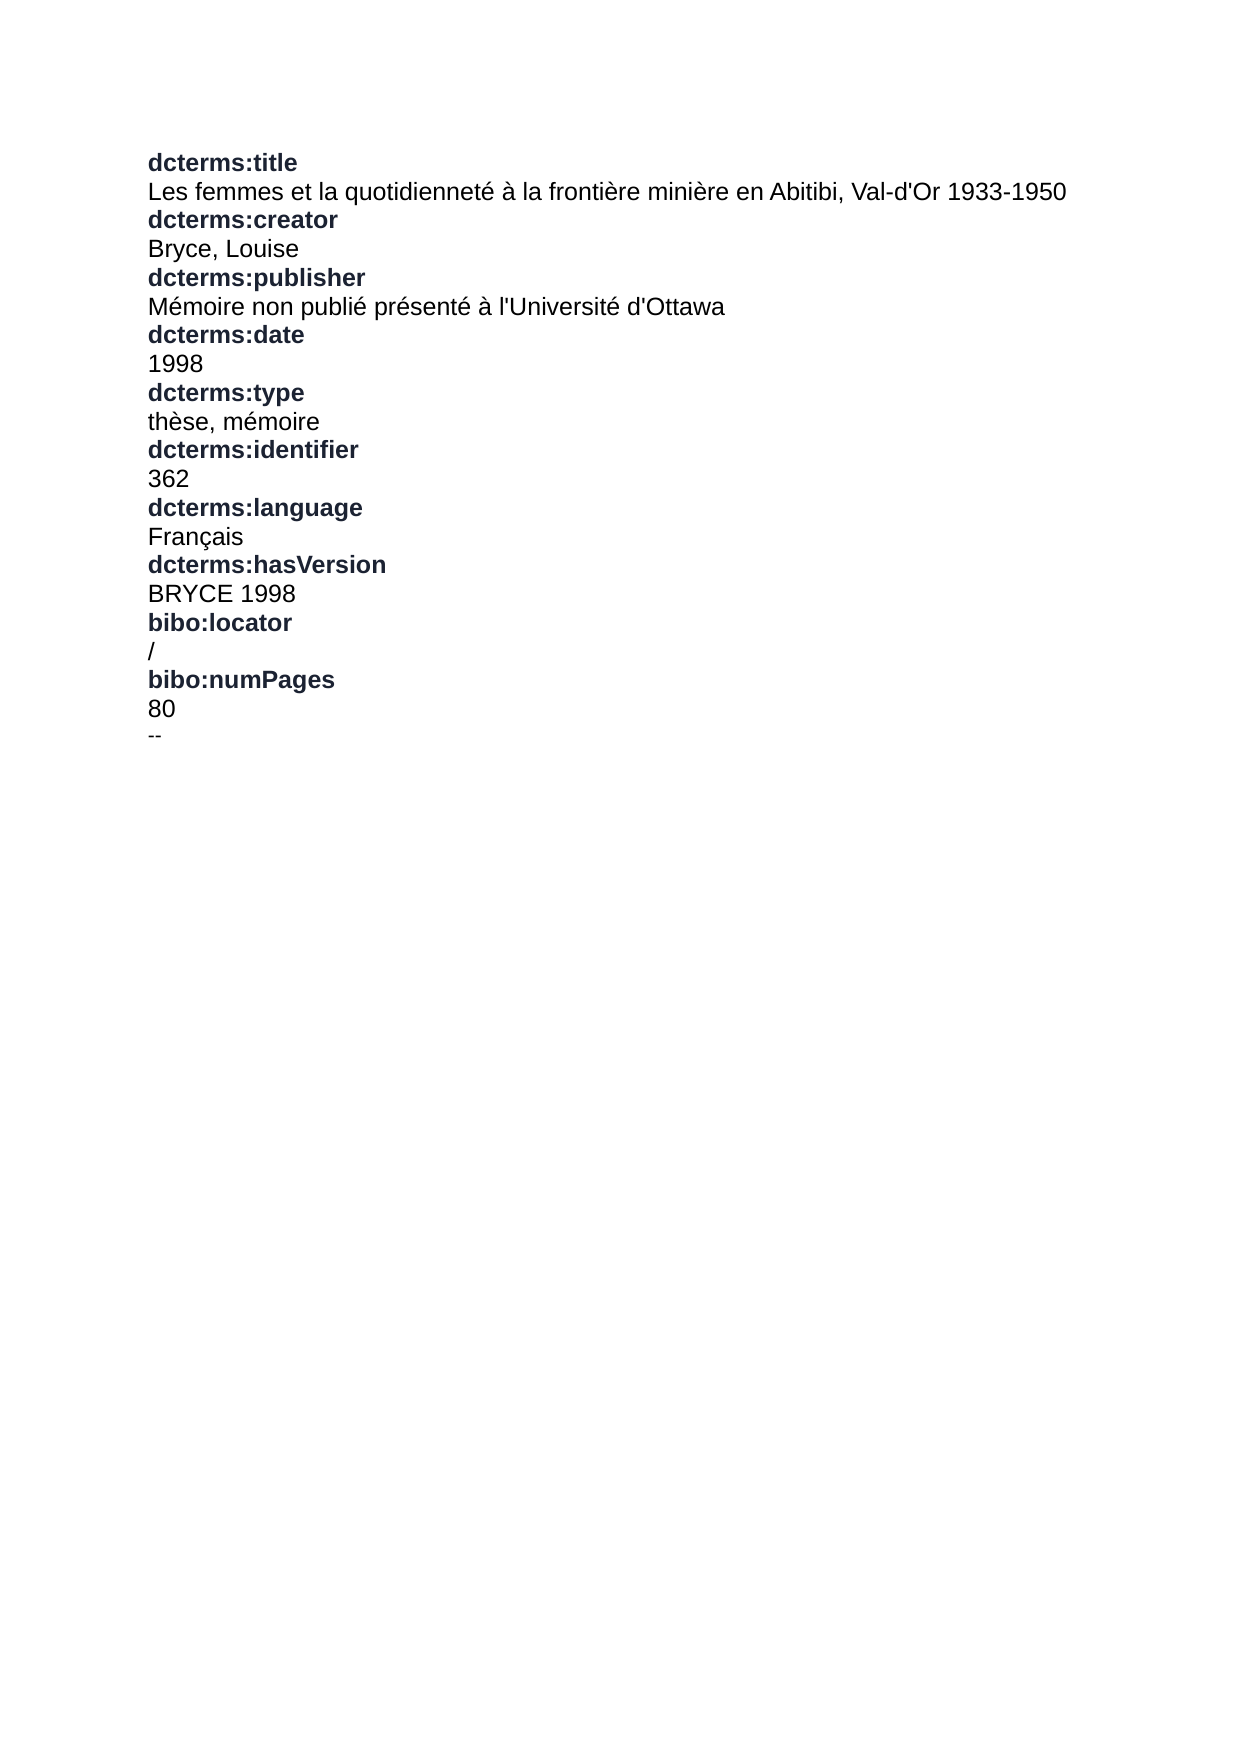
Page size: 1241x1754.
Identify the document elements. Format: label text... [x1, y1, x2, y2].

text Les femmes et la quotidienneté à la frontière minière en Abitibi, Val-d'Or 1933-1950 [148, 176, 1092, 205]
text bibo:locator [148, 608, 1092, 636]
text 1998 [148, 349, 1092, 378]
text / [148, 636, 1092, 665]
text Mémoire non publié présenté à l'Université d'Ottawa [148, 291, 1092, 320]
text dcterms:creator [148, 205, 1092, 234]
text dcterms:identifier [148, 435, 1092, 464]
text Bryce, Louise [148, 234, 1092, 263]
text dcterms:date [148, 320, 1092, 349]
text bibo:numPages [148, 665, 1092, 694]
text dcterms:title [148, 148, 1092, 176]
text dcterms:type [148, 378, 1092, 406]
text 80 [148, 694, 1092, 723]
text dcterms:language [148, 493, 1092, 521]
text BRYCE 1998 [148, 579, 1092, 608]
text dcterms:hasVersion [148, 550, 1092, 579]
text thèse, mémoire [148, 406, 1092, 435]
text Français [148, 521, 1092, 550]
text 362 [148, 464, 1092, 493]
text dcterms:publisher [148, 263, 1092, 291]
text -- [148, 723, 1092, 747]
